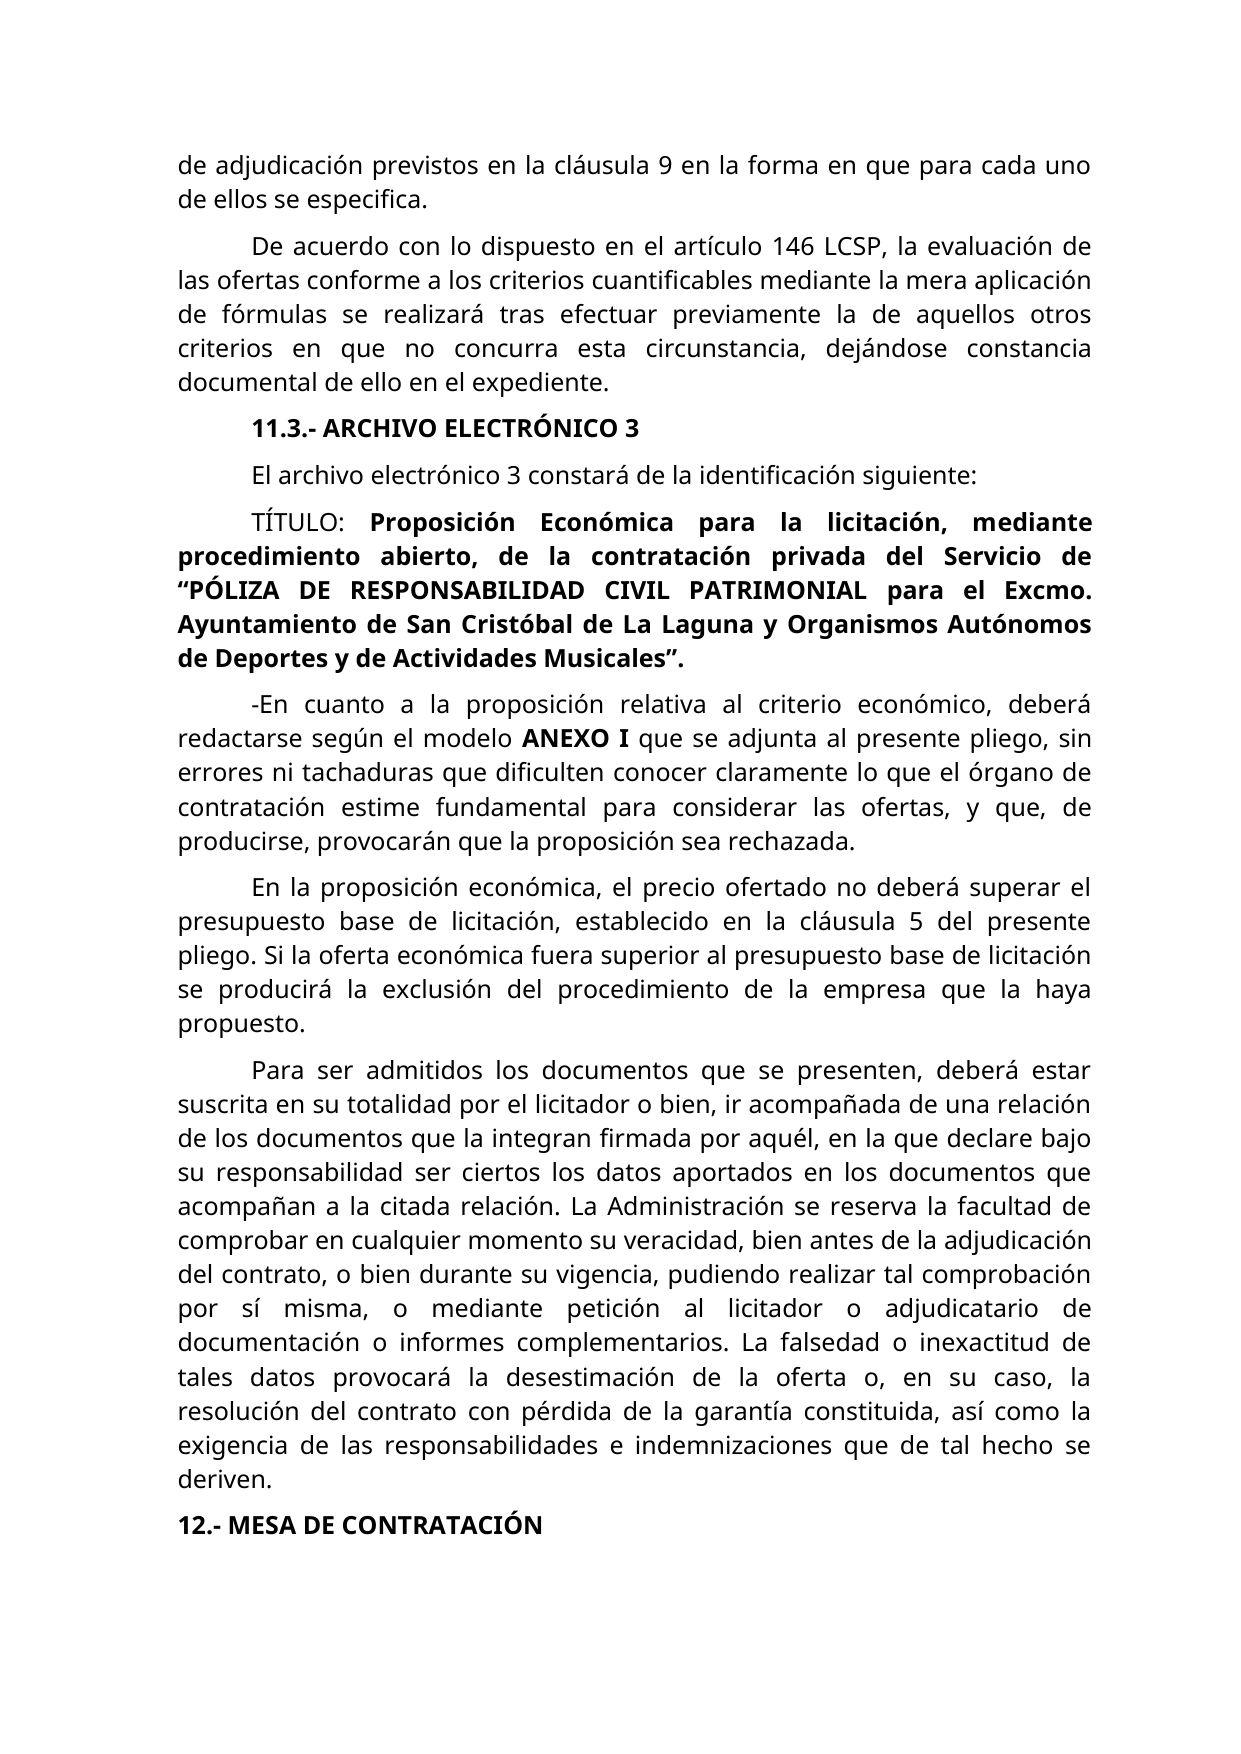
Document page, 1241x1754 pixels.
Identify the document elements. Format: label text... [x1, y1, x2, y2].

text De acuerdo con lo dispuesto en el artículo 146 LCSP, la evaluación de las ofertas conforme a los criterios cuantificables mediante la mera aplicación de fórmulas se realizará tras efectuar previamente la de aquellos otros criterios en que no concurra esta circunstancia, dejándose constancia documental de ello en el expediente. [177, 228, 1093, 398]
text TÍTULO: Proposición Económica para la licitación, mediante procedimiento abierto, de la contratación privada del Servicio de “PÓLIZA DE RESPONSABILIDAD CIVIL PATRIMONIAL para el Excmo. Ayuntamiento de San Cristóbal de La Laguna y Organismos Autónomos de Deportes y de Actividades Musicales”. [177, 504, 1093, 674]
text -En cuanto a la proposición relativa al criterio económico, deberá redactarse según el modelo ANEXO I que se adjunta al presente pliego, sin errores ni tachaduras que dificulten conocer claramente lo que el órgano de contratación estime fundamental para considerar las ofertas, y que, de producirse, provocarán que la proposición sea rechazada. [177, 687, 1093, 857]
text de adjudicación previstos en la cláusula 9 en la forma en que para cada uno de ellos se especifica. [177, 148, 1093, 216]
text 12.- MESA DE CONTRATACIÓN [177, 1508, 1093, 1542]
text 11.3.- ARCHIVO ELECTRÓNICO 3 [177, 411, 1093, 445]
text En la proposición económica, el precio ofertado no deberá superar el presupuesto base de licitación, establecido en la cláusula 5 del presente pliego. Si la oferta económica fuera superior al presupuesto base de licitación se producirá la exclusión del procedimiento de la empresa que la haya propuesto. [177, 870, 1093, 1040]
text Para ser admitidos los documentos que se presenten, deberá estar suscrita en su totalidad por el licitador o bien, ir acompañada de una relación de los documentos que la integran firmada por aquél, en la que declare bajo su responsabilidad ser ciertos los datos aportados en los documentos que acompañan a la citada relación. La Administración se reserva la facultad de comprobar en cualquier momento su veracidad, bien antes de la adjudicación del contrato, o bien durante su vigencia, pudiendo realizar tal comprobación por sí misma, o mediante petición al licitador o adjudicatario de documentación o informes complementarios. La falsedad o inexactitud de tales datos provocará la desestimación de la oferta o, en su caso, la resolución del contrato con pérdida de la garantía constituida, así como la exigencia de las responsabilidades e indemnizaciones que de tal hecho se deriven. [177, 1053, 1093, 1495]
text El archivo electrónico 3 constará de la identificación siguiente: [177, 458, 1093, 492]
